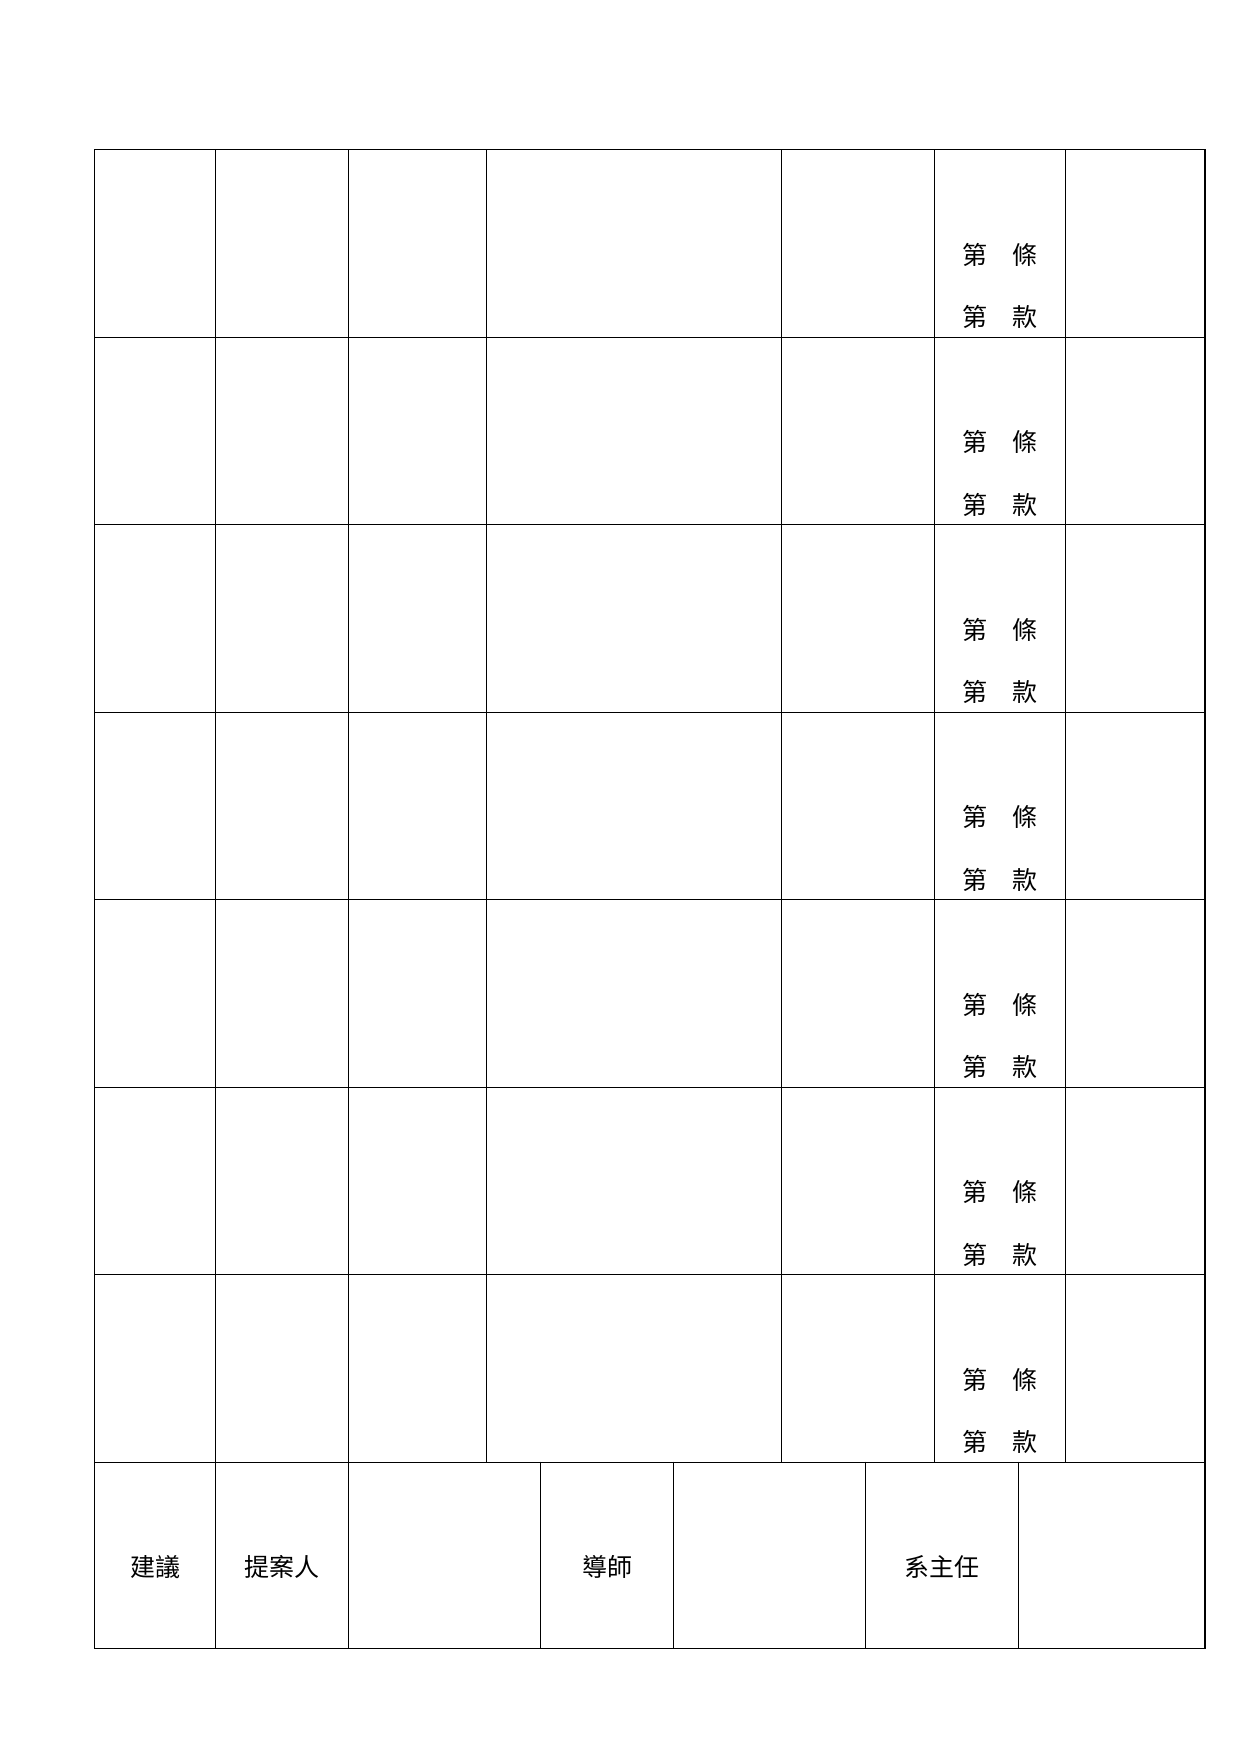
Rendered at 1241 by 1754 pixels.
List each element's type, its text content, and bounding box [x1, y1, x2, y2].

table_cell 第 條 第 款 [935, 713, 1065, 899]
table_cell [1066, 150, 1204, 337]
table_cell 第 條 第 款 [935, 1088, 1065, 1274]
table_cell [487, 525, 781, 712]
table_cell [349, 900, 486, 1087]
table_cell [782, 1275, 934, 1462]
table_cell [349, 525, 486, 712]
table_cell [95, 525, 215, 712]
table_cell 第 條 第 款 [935, 150, 1065, 337]
table_cell [1066, 1275, 1204, 1462]
table_cell [487, 900, 781, 1087]
table_cell [487, 1275, 781, 1462]
table_cell [349, 150, 486, 337]
table_cell [782, 1088, 934, 1274]
table_cell 第 條 第 款 [935, 1275, 1065, 1462]
table_cell 第 條 第 款 [935, 525, 1065, 712]
table_cell [95, 713, 215, 899]
table_cell [782, 713, 934, 899]
table_cell [782, 150, 934, 337]
table_cell [1066, 525, 1204, 712]
table_cell [216, 525, 348, 712]
table_cell [1019, 1463, 1204, 1648]
table_cell [95, 150, 215, 337]
table_cell [216, 150, 348, 337]
table_cell [349, 1275, 486, 1462]
table_cell [349, 338, 486, 524]
table_cell [349, 713, 486, 899]
table_cell [487, 713, 781, 899]
table_cell [487, 1088, 781, 1274]
table_cell [1066, 713, 1204, 899]
table_cell 導師 [541, 1463, 673, 1648]
table_cell [95, 1275, 215, 1462]
table_cell 系主任 [866, 1463, 1018, 1648]
table_cell [782, 338, 934, 524]
table_cell 第 條 第 款 [935, 900, 1065, 1087]
table_cell [487, 338, 781, 524]
table_cell [1066, 338, 1204, 524]
table_cell 第 條 第 款 [935, 338, 1065, 524]
table_cell [349, 1463, 540, 1648]
table_cell [216, 713, 348, 899]
table_cell [487, 150, 781, 337]
table_cell [349, 1088, 486, 1274]
table_cell [216, 1275, 348, 1462]
table_cell [216, 900, 348, 1087]
table_cell [1066, 1088, 1204, 1274]
table_cell 建議 [95, 1463, 215, 1648]
table_cell [216, 1088, 348, 1274]
table_cell [95, 900, 215, 1087]
table_cell [782, 900, 934, 1087]
table_cell [95, 338, 215, 524]
table_cell [216, 338, 348, 524]
table_cell 提案人 [216, 1463, 348, 1648]
table_cell [95, 1088, 215, 1274]
table_cell [782, 525, 934, 712]
table_cell [674, 1463, 865, 1648]
table_cell [1066, 900, 1204, 1087]
